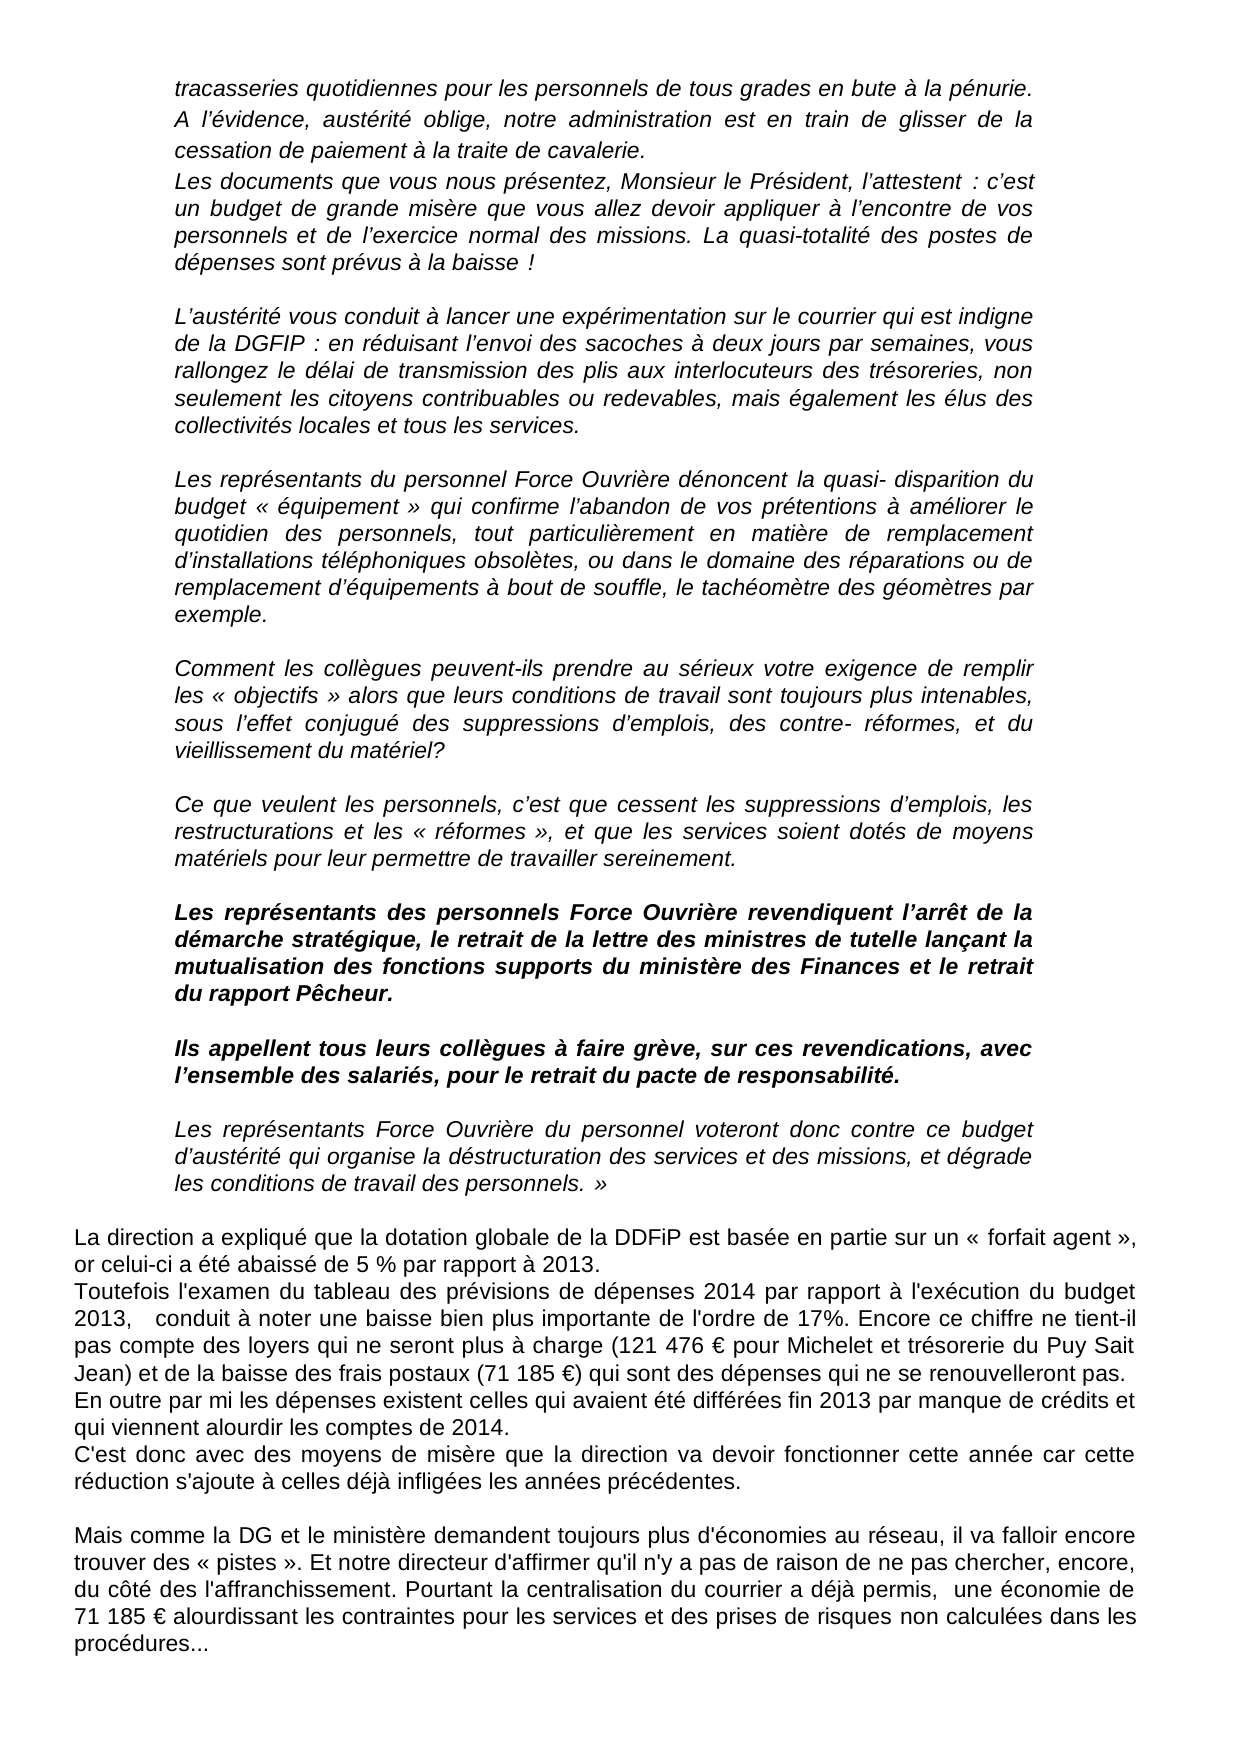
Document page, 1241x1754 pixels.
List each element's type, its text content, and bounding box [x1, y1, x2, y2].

text L’austérité vous conduit à lancer une expérimentation sur le courrier qui est indigne de la DGFIP : en réduisant l’envoi des sacoches à deux jours par semaines, vous rallongez le délai de transmission des plis aux interlocuteurs des trésoreries, non seulement les citoyens contribuables ou redevables, mais également les élus des collectivités locales et tous les services. [174, 303, 1037, 438]
text La direction a expliqué que la dotation globale de la DDFiP est basée en partie sur un « forfait agent », or celui-ci a été abaissé de 5 % par rapport à 2013. [74, 1223, 1137, 1278]
text C'est donc avec des moyens de misère que la direction va devoir fonctionner cette année car cette réduction s'ajoute à celles déjà infligées les années précédentes. [74, 1440, 1137, 1494]
text En outre par mi les dépenses existent celles qui avaient été différées fin 2013 par manque de crédits et qui viennent alourdir les comptes de 2014. [74, 1386, 1137, 1440]
text Toutefois l'examen du tableau des prévisions de dépenses 2014 par rapport à l'exécution du budget 2013, conduit à noter une baisse bien plus importante de l'ordre de 17%. Encore ce chiffre ne tient-il pas compte des loyers qui ne seront plus à charge (121 476 € pour Michelet et trésorerie du Puy Sait Jean) et de la baisse des frais postaux (71 185 €) qui sont des dépenses qui ne se renouvelleront pas. [74, 1278, 1137, 1386]
text tracasseries quotidiennes pour les personnels de tous grades en bute à la pénurie. A l’évidence, austérité oblige, notre administration est en train de glisser de la cessation de paiement à la traite de cavalerie. [174, 74, 1037, 163]
text Ils appellent tous leurs collègues à faire grève, sur ces revendications, avec l’ensemble des salariés, pour le retrait du pacte de responsabilité. [174, 1034, 1037, 1088]
text Mais comme la DG et le ministère demandent toujours plus d'économies au réseau, il va falloir encore trouver des « pistes ». Et notre directeur d'affirmer qu'il n'y a pas de raison de ne pas chercher, encore, du côté des l'affranchissement. Pourtant la centralisation du courrier a déjà permis, une économie de 71 185 € alourdissant les contraintes pour les services et des prises de risques non calculées dans les procédures... [74, 1521, 1137, 1657]
text Les représentants des personnels Force Ouvrière revendiquent l’arrêt de la démarche stratégique, le retrait de la lettre des ministres de tutelle lançant la mutualisation des fonctions supports du ministère des Finances et le retrait du rapport Pêcheur. [174, 898, 1037, 1007]
text Comment les collègues peuvent-ils prendre au sérieux votre exigence de remplir les « objectifs » alors que leurs conditions de travail sont toujours plus intenables, sous l’effet conjugué des suppressions d’emplois, des contre- réformes, et du vieillissement du matériel? [174, 655, 1037, 763]
text Les documents que vous nous présentez, Monsieur le Président, l’attestent : c’est un budget de grande misère que vous allez devoir appliquer à l’encontre de vos personnels et de l’exercice normal des missions. La quasi-totalité des postes de dépenses sont prévus à la baisse ! [174, 167, 1037, 276]
text Les représentants Force Ouvrière du personnel voteront donc contre ce budget d’austérité qui organise la déstructuration des services et des missions, et dégrade les conditions de travail des personnels. » [174, 1115, 1037, 1196]
text Les représentants du personnel Force Ouvrière dénoncent la quasi- disparition du budget « équipement » qui confirme l’abandon de vos prétentions à améliorer le quotidien des personnels, tout particulièrement en matière de remplacement d’installations téléphoniques obsolètes, ou dans le domaine des réparations ou de remplacement d’équipements à bout de souffle, le tachéomètre des géomètres par exemple. [174, 465, 1037, 628]
text Ce que veulent les personnels, c’est que cessent les suppressions d’emplois, les restructurations et les « réformes », et que les services soient dotés de moyens matériels pour leur permettre de travailler sereinement. [174, 790, 1037, 871]
